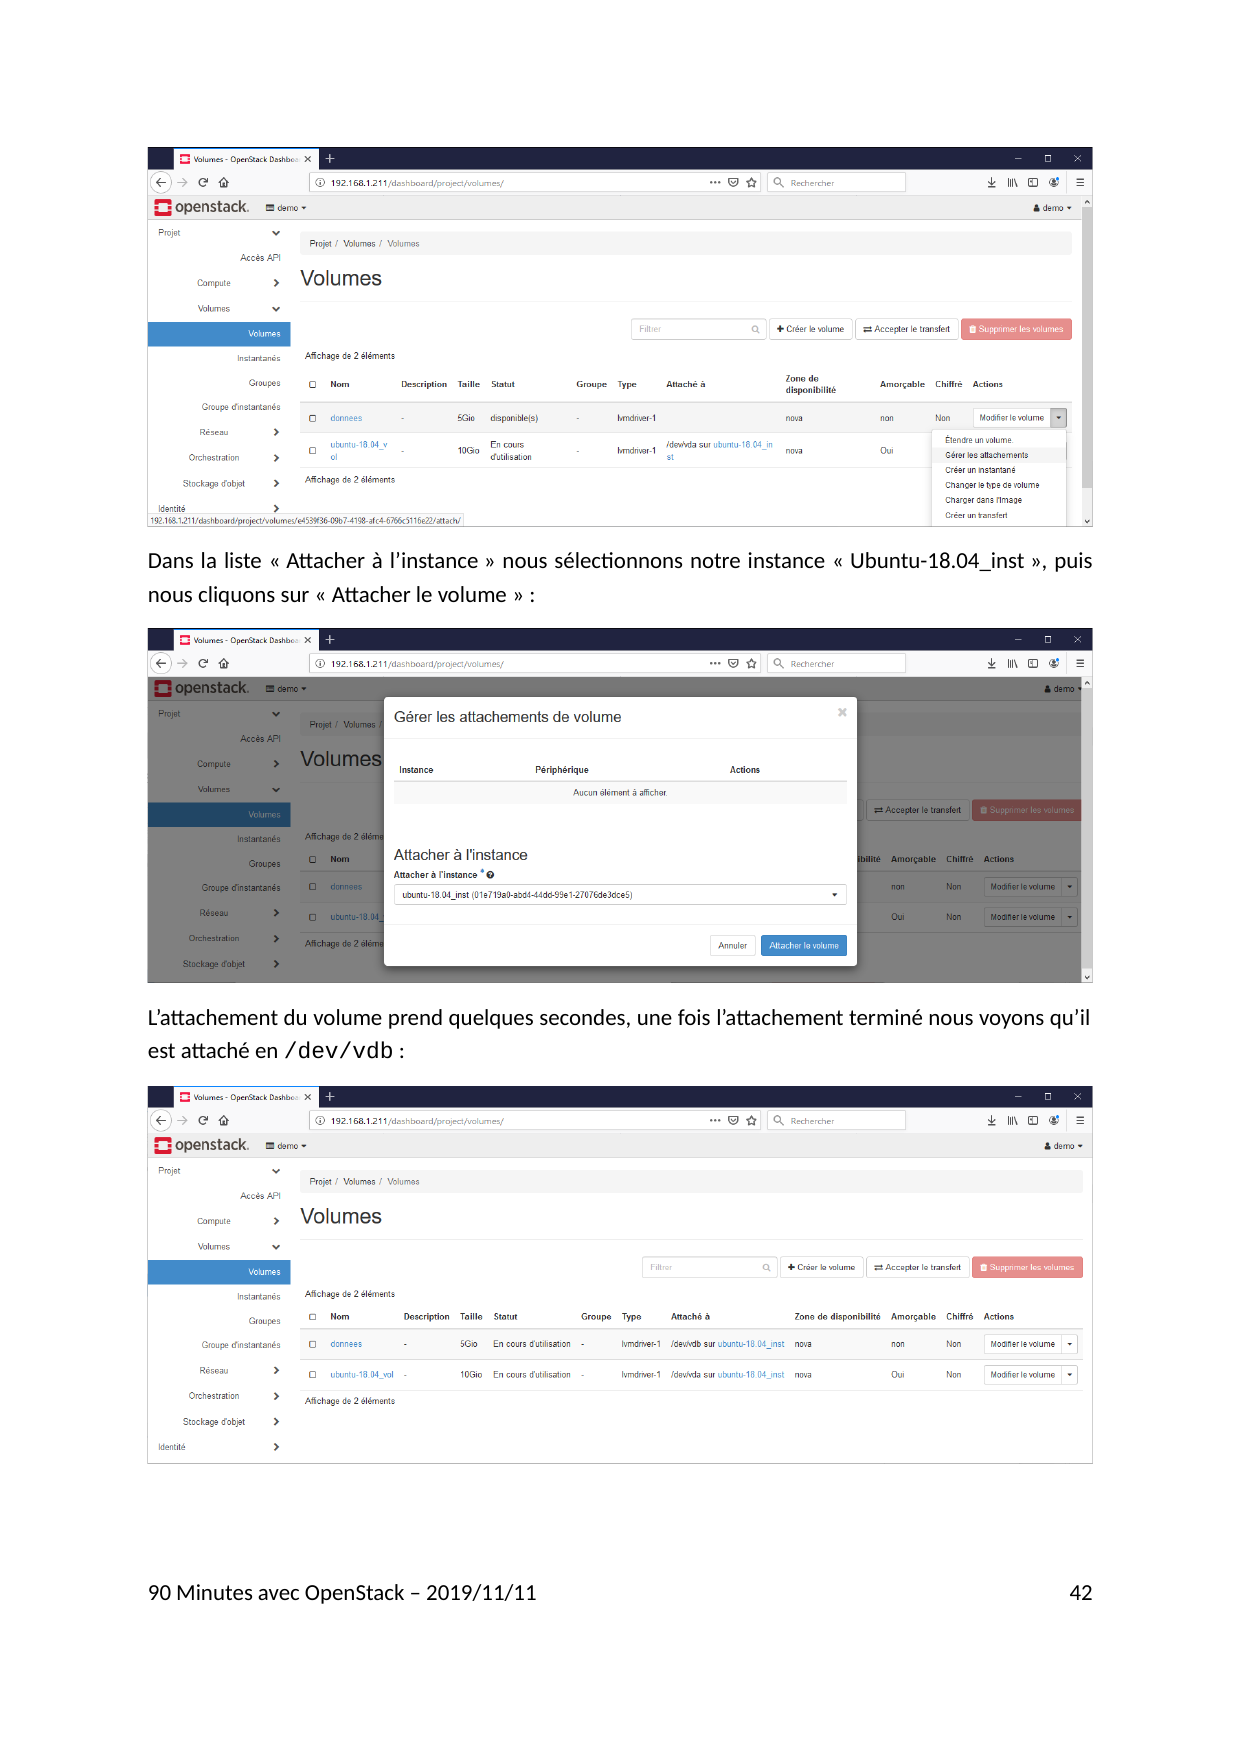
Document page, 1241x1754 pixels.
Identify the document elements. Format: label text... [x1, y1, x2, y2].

picture [147, 147, 1093, 527]
text Dans la liste « Attacher à l’instance » nous sélectionnons notre instance « Ubuntu-18.04_inst », puis nous cliquons sur « Attacher le volume » : [148, 547, 1093, 608]
picture [147, 1086, 1093, 1464]
text L’attachement du volume prend quelques secondes, une fois l’attachement terminé nous voyons qu’il est attaché en /dev/vdb : [148, 1003, 1093, 1066]
picture [147, 628, 1093, 983]
